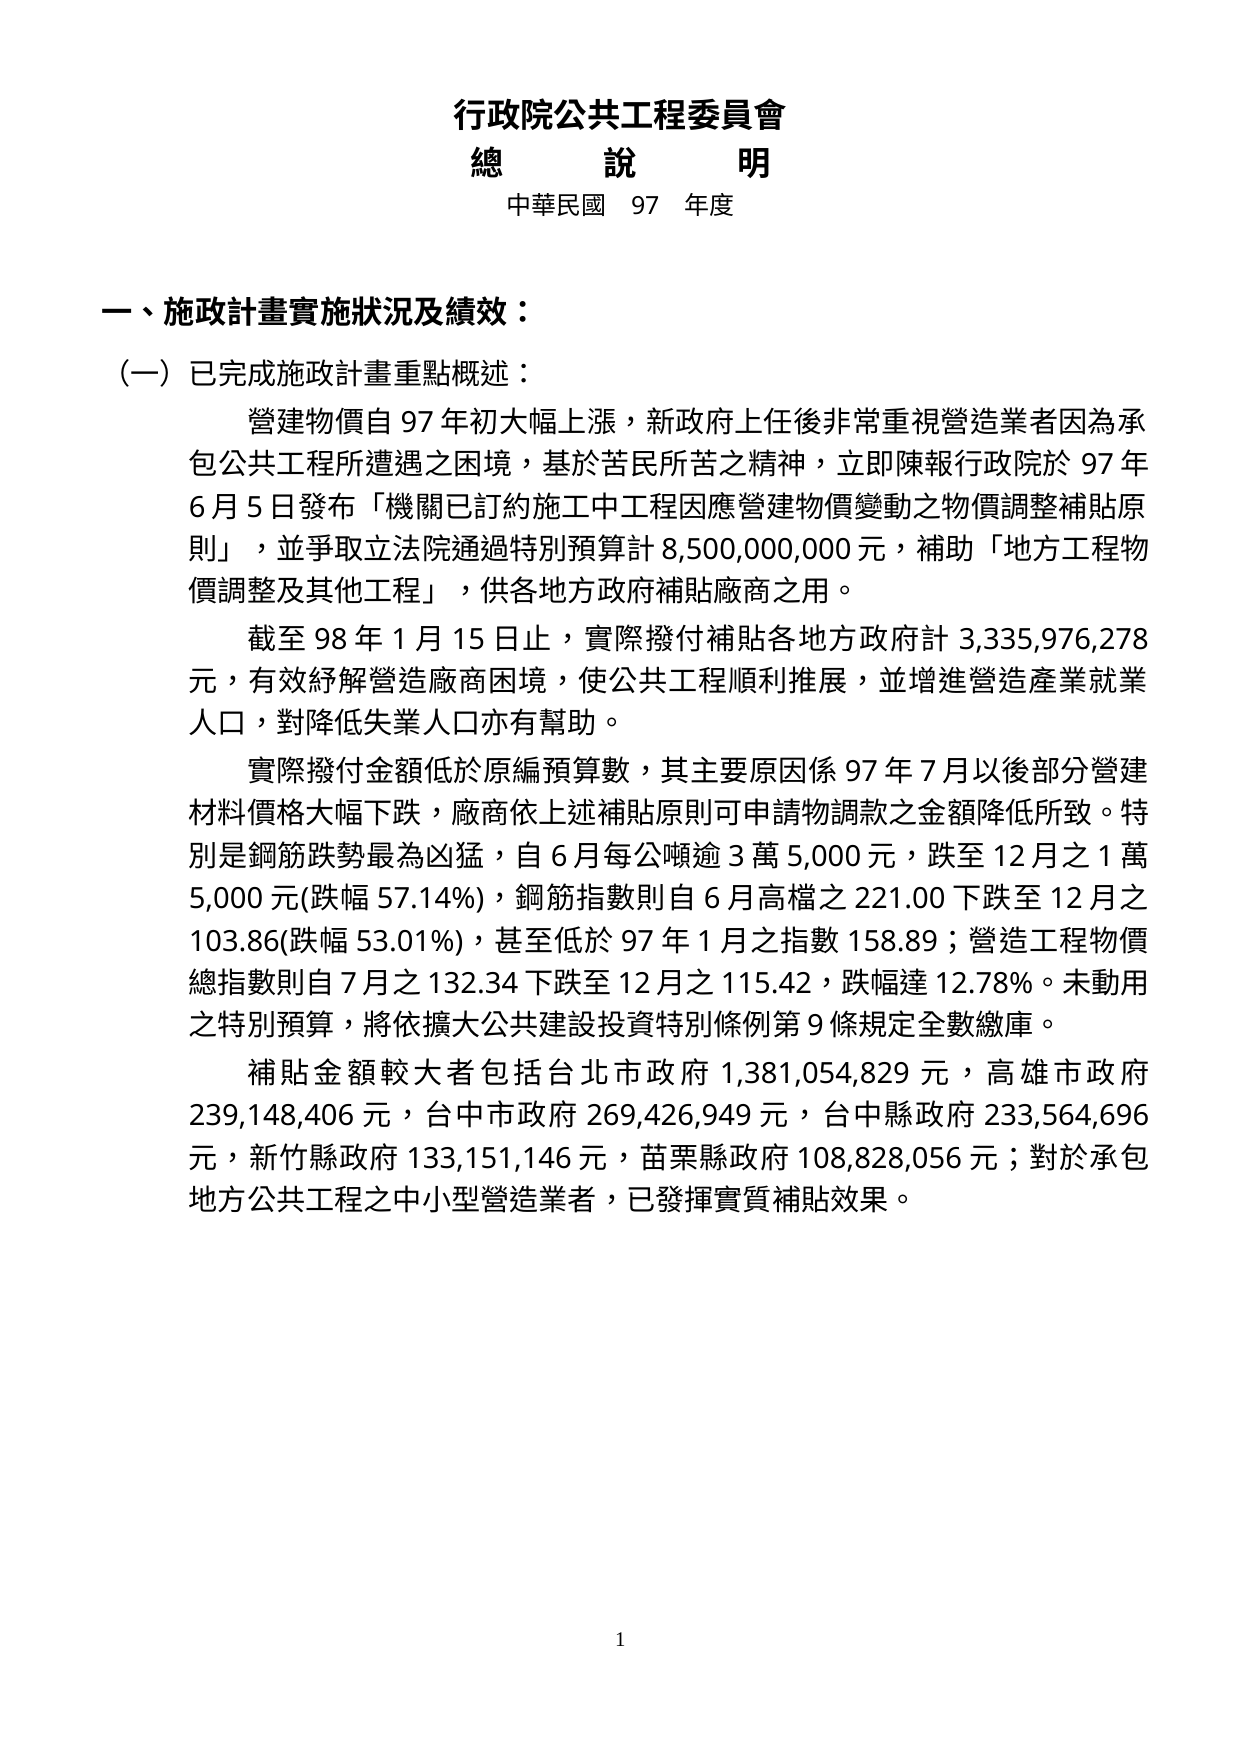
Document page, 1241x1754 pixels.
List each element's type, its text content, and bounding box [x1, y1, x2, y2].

text （一）已完成施政計畫重點概述： [101, 351, 1149, 393]
text 實際撥付金額低於原編預算數，其主要原因係97年7月以後部分營建材料價格大幅下跌，廠商依上述補貼原則可申請物調款之金額降低所致。特別是鋼筋跌勢最為凶猛，自6月每公噸逾3萬5,000元，跌至12月之1萬5,000元(跌幅57.14%)，鋼筋指數則自6月高檔之221.00下跌至12月之103.86(跌幅53.01%)，甚至低於97年1月之指數158.89；營造工程物價總指數則自7月之132.34下跌至12月之115.42，跌幅達12.78%。未動用之特別預算，將依擴大公共建設投資特別條例第9條規定全數繳庫。 [188, 748, 1149, 1044]
text 營建物價自97年初大幅上漲，新政府上任後非常重視營造業者因為承包公共工程所遭遇之困境，基於苦民所苦之精神，立即陳報行政院於97年6月5日發布「機關已訂約施工中工程因應營建物價變動之物價調整補貼原則」，並爭取立法院通過特別預算計8,500,000,000元，補助「地方工程物價調整及其他工程」，供各地方政府補貼廠商之用。 [188, 398, 1149, 610]
text 截至98年1月15日止，實際撥付補貼各地方政府計3,335,976,278元，有效紓解營造廠商困境，使公共工程順利推展，並增進營造產業就業人口，對降低失業人口亦有幫助。 [188, 615, 1149, 742]
text 補貼金額較大者包括台北市政府1,381,054,829元，高雄市政府239,148,406元，台中市政府269,426,949元，台中縣政府233,564,696元，新竹縣政府133,151,146元，苗栗縣政府108,828,056元；對於承包地方公共工程之中小型營造業者，已發揮實質補貼效果。 [188, 1049, 1149, 1219]
text 一、施政計畫實施狀況及績效： [101, 287, 1092, 332]
